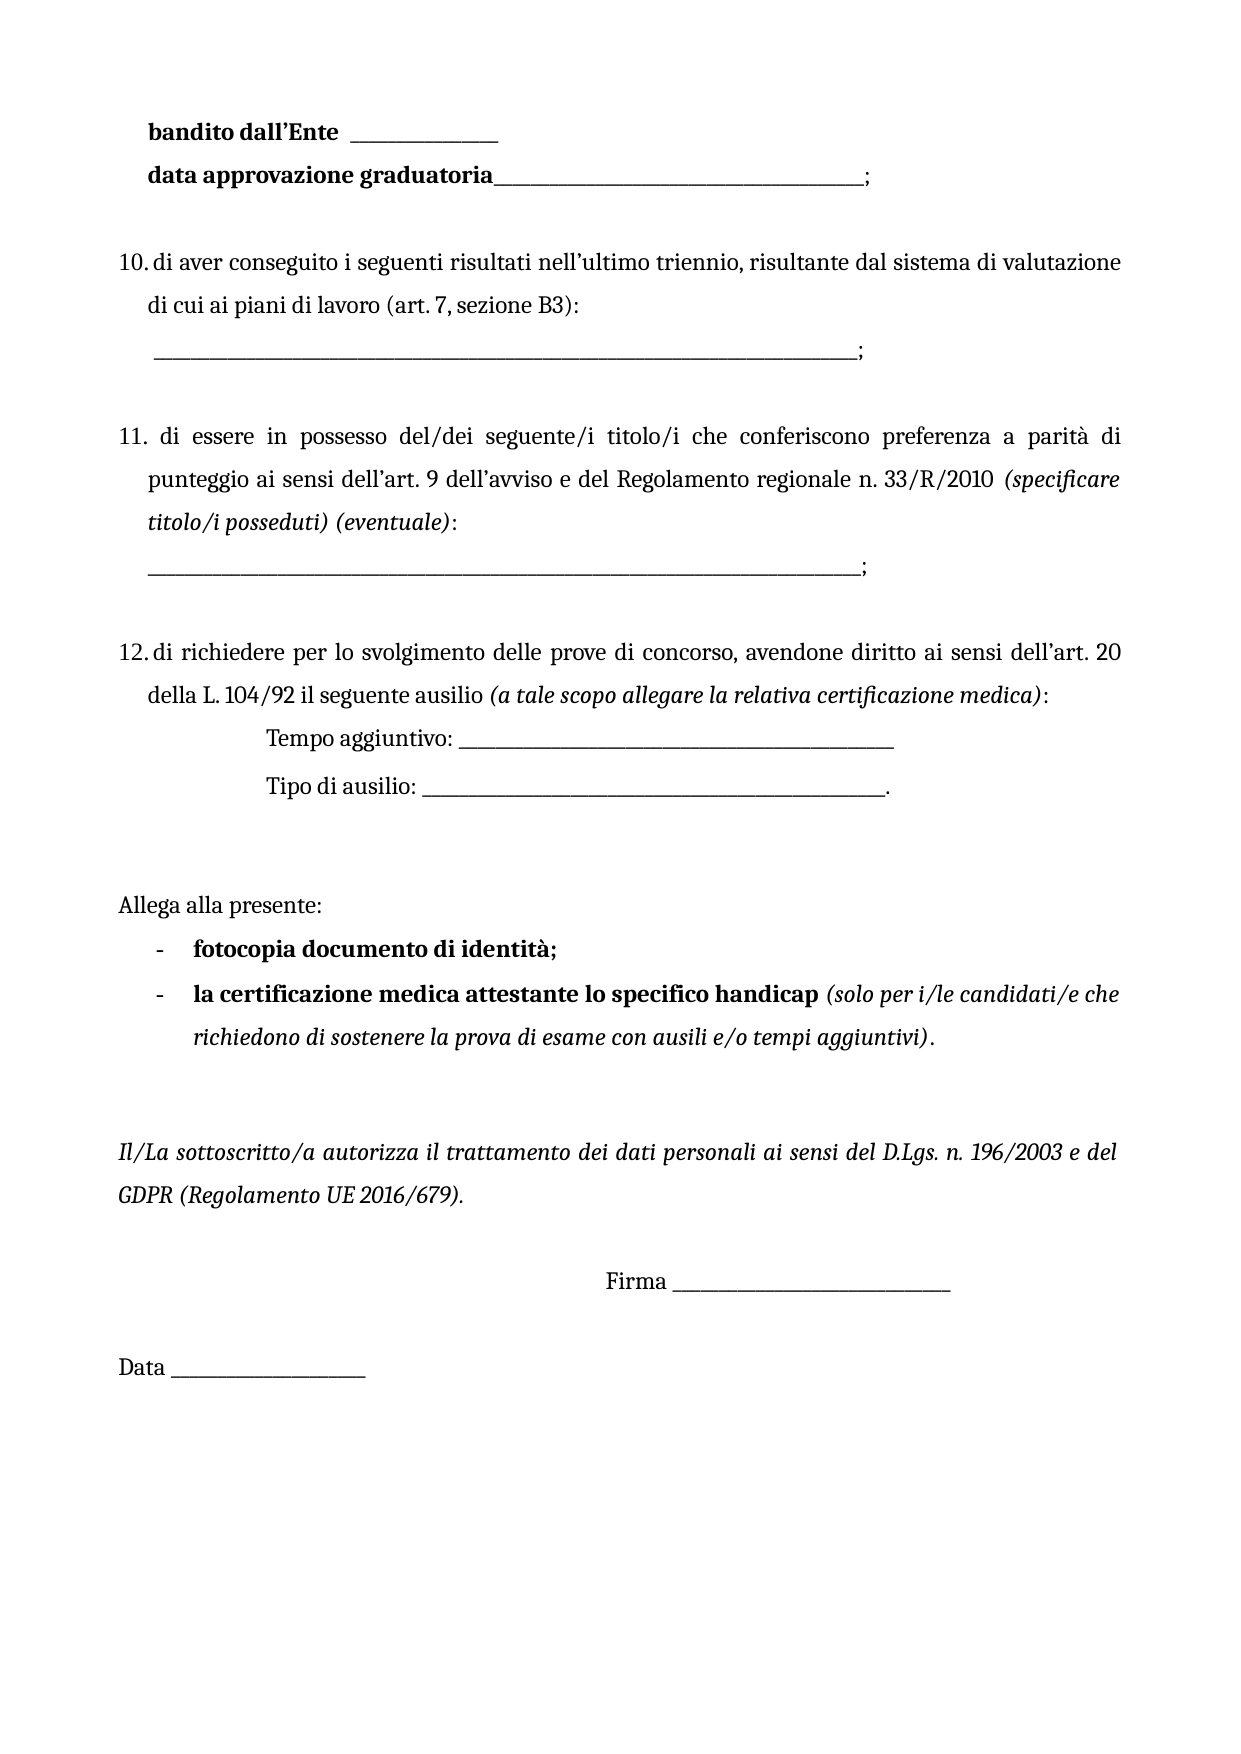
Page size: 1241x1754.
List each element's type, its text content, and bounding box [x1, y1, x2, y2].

text Allega alla presente: [118, 891, 1122, 920]
text Tempo aggiuntivo: _______________________________________________ [118, 724, 1122, 757]
text Tipo di ausilio: __________________________________________________. [118, 772, 1122, 805]
list _____________________________________________________________________________; [118, 551, 1122, 580]
text Il/La sottoscritto/a autorizza il trattamento dei dati personali ai sensi del D.Lgs. n. 196/2003 e del GDPR (Regolamento UE 2016/679). [118, 1138, 1122, 1209]
list di aver conseguito i seguenti risultati nell’ultimo triennio, risultante dal sistema di valutazione di cui ai piani di lavoro (art. 7, sezione B3): [118, 247, 1122, 320]
list fotocopia documento di identità; [156, 934, 1122, 964]
text bandito dall’Ente ________________ [148, 118, 1122, 147]
text data approvazione graduatoria________________________________________; [148, 161, 1122, 190]
list la certificazione medica attestante lo specifico handicap (solo per i/le candidati/e che richiedono di sostenere la prova di esame con ausili e/o tempi aggiuntivi). [156, 979, 1122, 1051]
list di richiedere per lo svolgimento delle prove di concorso, avendone diritto ai sensi dell’art. 20 della L. 104/92 il seguente ausilio (a tale scopo allegare la relativa certificazione medica): [118, 637, 1122, 710]
text Data _____________________ [118, 1353, 1122, 1382]
list di essere in possesso del/dei seguente/i titolo/i che conferiscono preferenza a parità di punteggio ai sensi dell’art. 9 dell’avviso e del Regolamento regionale n. 33/R/2010 (specificare titolo/i posseduti) (eventuale): [118, 421, 1122, 537]
list ____________________________________________________________________________; [118, 334, 1122, 363]
text Firma ______________________________ [605, 1267, 1122, 1296]
